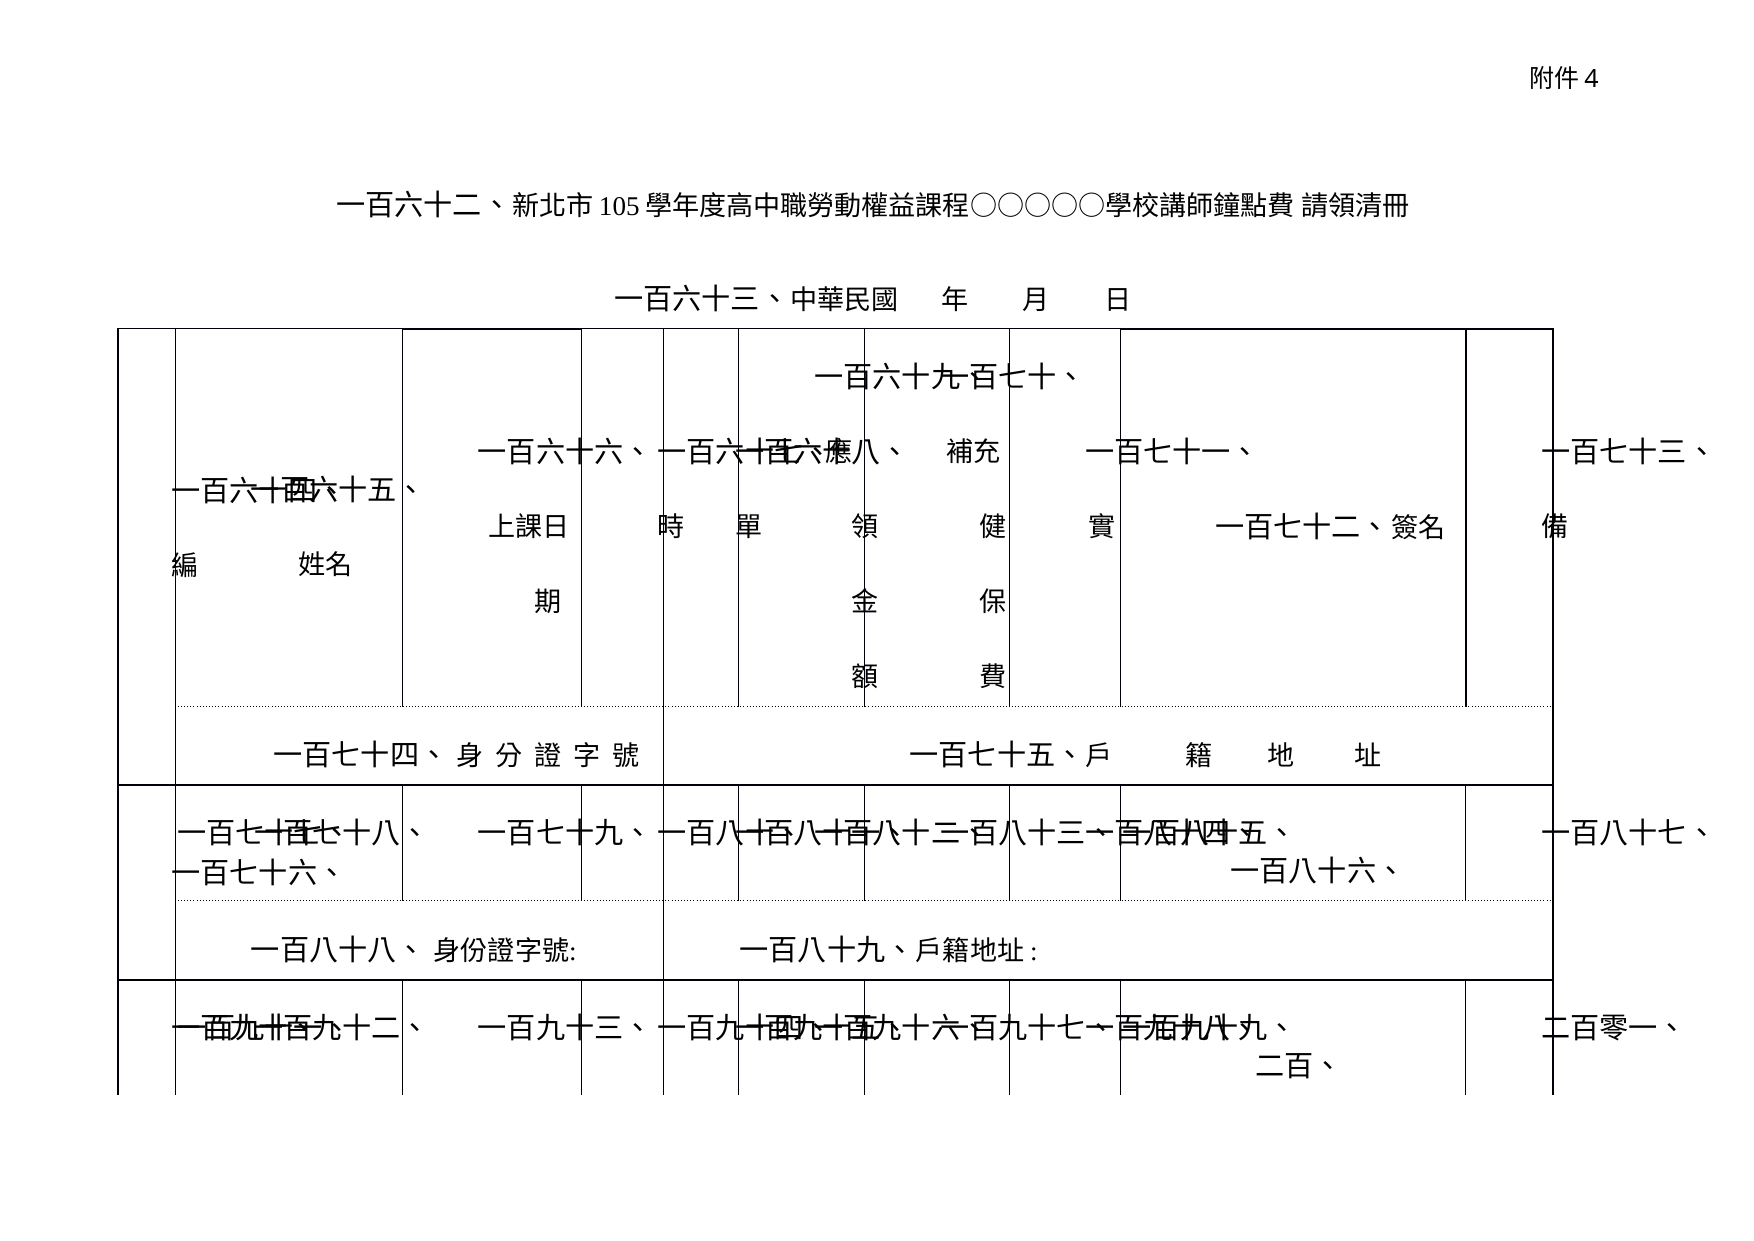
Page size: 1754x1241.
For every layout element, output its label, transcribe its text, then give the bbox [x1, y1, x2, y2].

table_cell [739, 981, 864, 1025]
table_cell [213, 1024, 222, 1029]
table_cell [403, 981, 581, 1095]
table_cell 戶籍地址 : [664, 900, 1552, 979]
table_cell [1010, 786, 1120, 900]
table_cell [1466, 786, 1552, 900]
table_cell [739, 1023, 864, 1095]
table_cell [850, 1031, 861, 1036]
table_cell [739, 786, 864, 900]
table_cell 戶 籍 地 址 [664, 706, 1552, 784]
table_header 新北市105學年度高中職勞動權益課程○○○○○學校講師鐘點費 請領清冊 中華民國 年 月 日 [118, 157, 1553, 328]
table_cell [213, 1031, 222, 1036]
table_cell [793, 1018, 798, 1029]
table_cell [664, 981, 738, 1095]
table_cell [786, 1018, 798, 1035]
table_cell [1124, 1031, 1136, 1036]
table_cell 1 [119, 786, 175, 979]
table_cell 簽名 [1121, 330, 1465, 706]
table_cell [1163, 829, 1173, 834]
table_cell 2 [119, 981, 175, 1095]
table_cell 姓名 [176, 329, 402, 706]
table_cell 實領金額 [1010, 329, 1120, 706]
table_cell [179, 981, 402, 1095]
table_cell [850, 1024, 862, 1029]
table_cell [771, 829, 786, 834]
table_cell [1206, 823, 1211, 836]
table_cell [1206, 832, 1222, 840]
table_cell 應領金額 [739, 329, 864, 706]
table_cell [290, 1031, 305, 1036]
table_cell [1124, 836, 1136, 841]
table_cell [582, 786, 663, 900]
table_cell [850, 836, 864, 841]
table_cell 時數 [582, 329, 663, 706]
table_cell [771, 836, 786, 841]
table_cell [1466, 981, 1552, 1095]
table_cell 身 分 證 字 號 [176, 706, 663, 784]
table_cell [582, 981, 663, 1095]
table_cell 單價 [664, 329, 738, 706]
table_cell [1124, 786, 1465, 900]
table_cell [1124, 981, 1465, 1095]
table_cell [865, 786, 1009, 900]
table_cell [865, 981, 1009, 1095]
table_cell 單價 [667, 518, 678, 527]
table_cell 編號 [119, 329, 175, 784]
table_cell [664, 786, 738, 900]
table_cell [867, 1027, 871, 1037]
table_cell 上課日期 [403, 330, 581, 706]
table_cell 補充健保費 [865, 329, 1009, 706]
table_cell 身份證字號: [176, 900, 663, 979]
table_cell [179, 786, 402, 900]
table_cell 備註 [1467, 330, 1552, 706]
table_cell [1010, 981, 1120, 1095]
table_cell [250, 1023, 254, 1038]
table_cell [403, 786, 581, 900]
